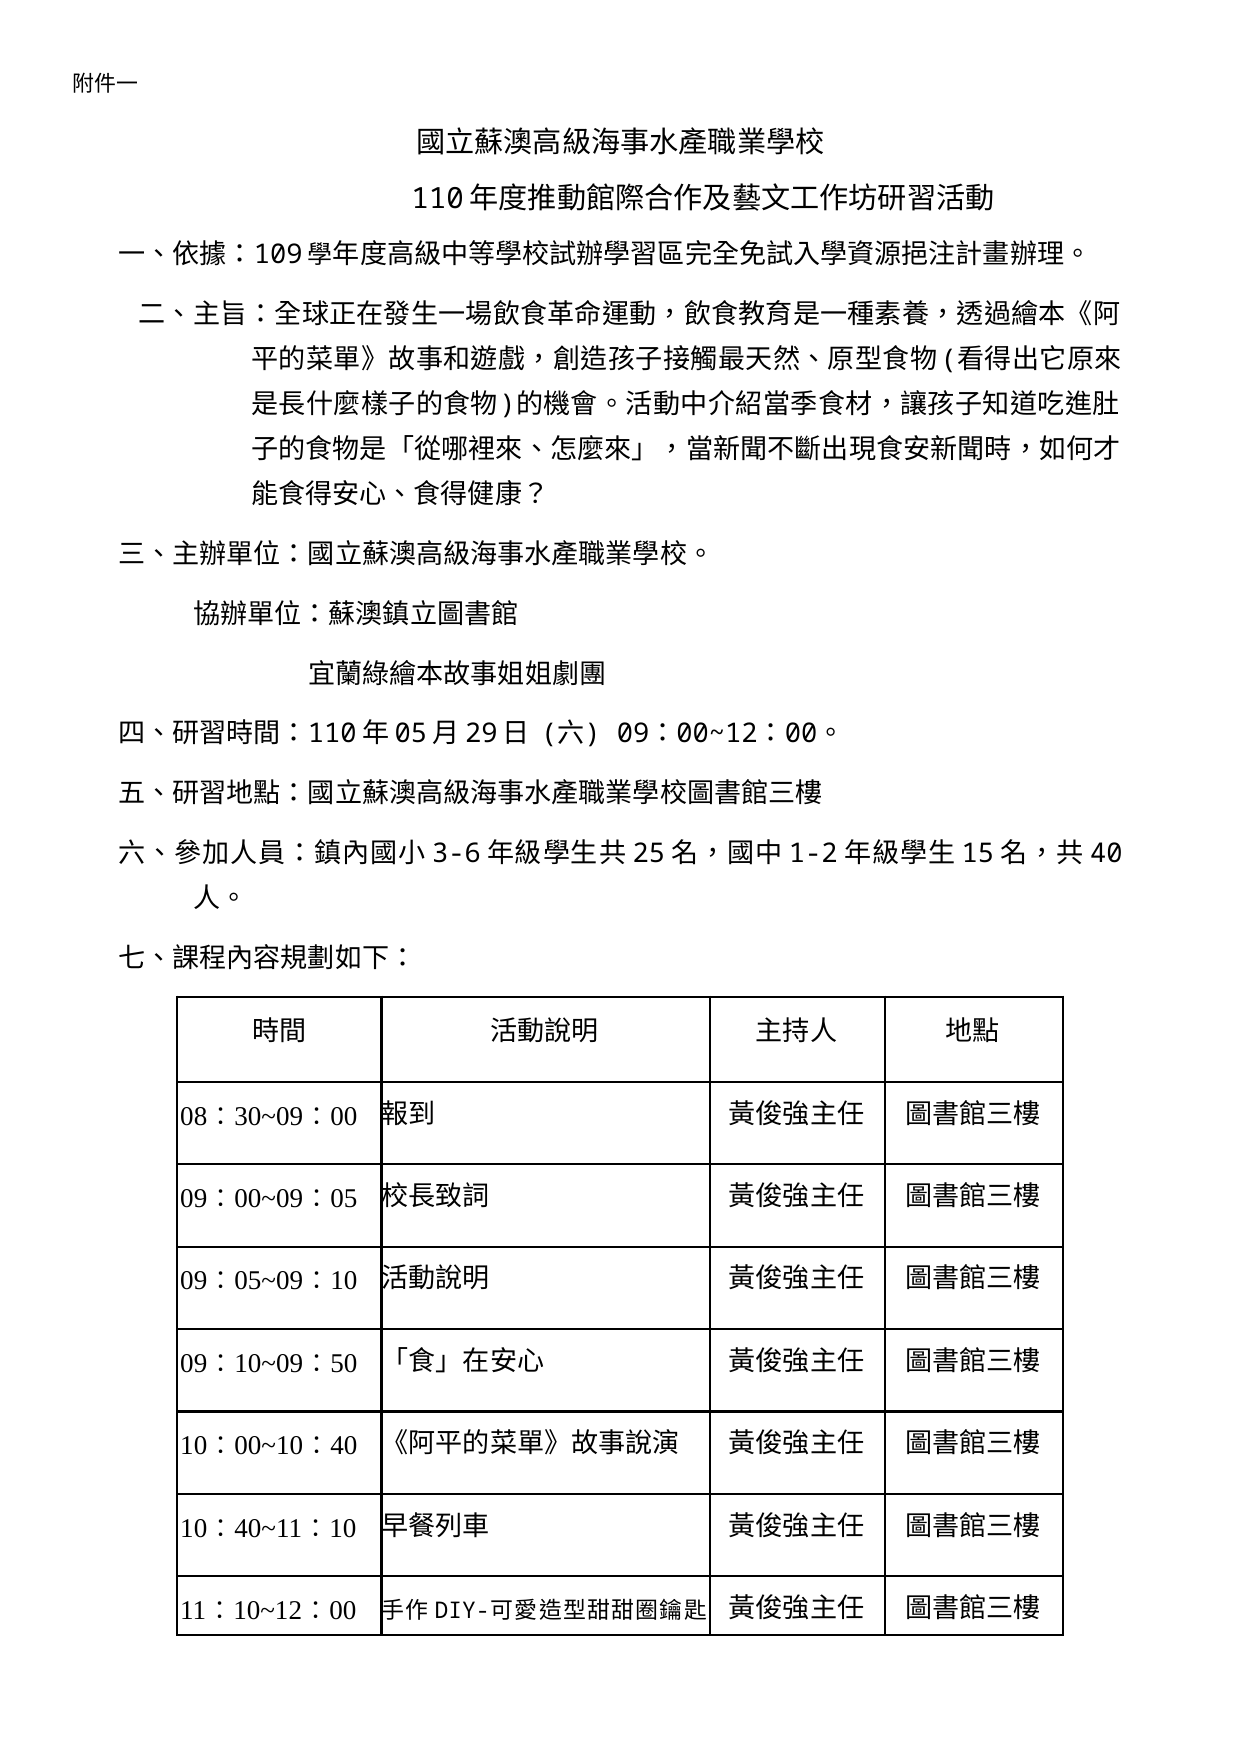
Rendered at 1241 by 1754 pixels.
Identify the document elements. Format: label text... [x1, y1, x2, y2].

table_cell 黃俊強主任 [711, 1083, 884, 1163]
table_cell 11：10~12：00 [178, 1577, 380, 1634]
table_cell 報到 [383, 1083, 709, 1163]
table_cell 黃俊強主任 [711, 1495, 884, 1575]
table_cell 09：00~09：05 [178, 1165, 380, 1246]
table_cell 圖書館三樓 [886, 1495, 1062, 1575]
table_header 地點 [886, 998, 1062, 1081]
text 宜蘭綠繪本故事姐姐劇團 [293, 652, 1122, 691]
table_cell 《阿平的菜單》故事說演 [383, 1413, 709, 1493]
table_cell 圖書館三樓 [886, 1413, 1062, 1493]
table_cell 黃俊強主任 [711, 1330, 884, 1410]
table_cell 手作DIY-可愛造型甜甜圈鑰匙 [383, 1577, 709, 1634]
table_cell 黃俊強主任 [711, 1413, 884, 1493]
table_cell 活動說明 [383, 1248, 709, 1328]
text 國立蘇澳高級海事水產職業學校 [118, 118, 1122, 160]
table_header 時間 [178, 998, 380, 1081]
table_cell 黃俊強主任 [711, 1577, 884, 1634]
table_cell 08：30~09：00 [178, 1083, 380, 1163]
table_cell 圖書館三樓 [886, 1165, 1062, 1246]
text 七、課程內容規劃如下： [118, 936, 1122, 975]
table_cell 10：00~10：40 [178, 1413, 380, 1493]
text 六、參加人員：鎮內國小3-6年級學生共25名，國中1-2年級學生15名，共40人。 [118, 831, 1122, 915]
table_cell 早餐列車 [383, 1495, 709, 1575]
table_cell 圖書館三樓 [886, 1248, 1062, 1328]
table_cell 圖書館三樓 [886, 1330, 1062, 1410]
text 協辦單位：蘇澳鎮立圖書館 [118, 592, 1122, 631]
table_cell 校長致詞 [383, 1165, 709, 1246]
text 三、主辦單位：國立蘇澳高級海事水產職業學校。 [118, 532, 1122, 571]
table_cell 10：40~11：10 [178, 1495, 380, 1575]
table_header [72, 127, 194, 156]
table_header 活動說明 [383, 998, 709, 1081]
table_cell 圖書館三樓 [886, 1083, 1062, 1163]
text 五、研習地點：國立蘇澳高級海事水產職業學校圖書館三樓 [118, 771, 1122, 810]
text 二、主旨：全球正在發生一場飲食革命運動，飲食教育是一種素養，透過繪本《阿平的菜單》故事和遊戲，創造孩子接觸最天然、原型食物(看得出它原來是長什麼樣子的食物)的機會。活動中介紹當季食材，讓孩子知道吃進肚子的食物是「從哪裡來、怎麼來」，當新聞不斷出現食安新聞時，如何才能食得安心、食得健康？ [48, 292, 1122, 512]
table_header 主持人 [711, 998, 884, 1081]
table_cell 黃俊強主任 [711, 1165, 884, 1246]
text 四、研習時間：110年05月29日 (六) 09：00~12：00。 [118, 711, 1122, 751]
text 一、依據：109學年度高級中等學校試辦學習區完全免試入學資源挹注計畫辦理。 [118, 232, 1122, 271]
table_cell 09：05~09：10 [178, 1248, 380, 1328]
table_cell 「食」在安心 [383, 1330, 709, 1410]
table_cell 09：10~09：50 [178, 1330, 380, 1410]
table_header 附件一 [72, 66, 194, 127]
table_cell 圖書館三樓 [886, 1577, 1062, 1634]
table_cell 黃俊強主任 [711, 1248, 884, 1328]
text 110年度推動館際合作及藝文工作坊研習活動 [118, 175, 1122, 217]
